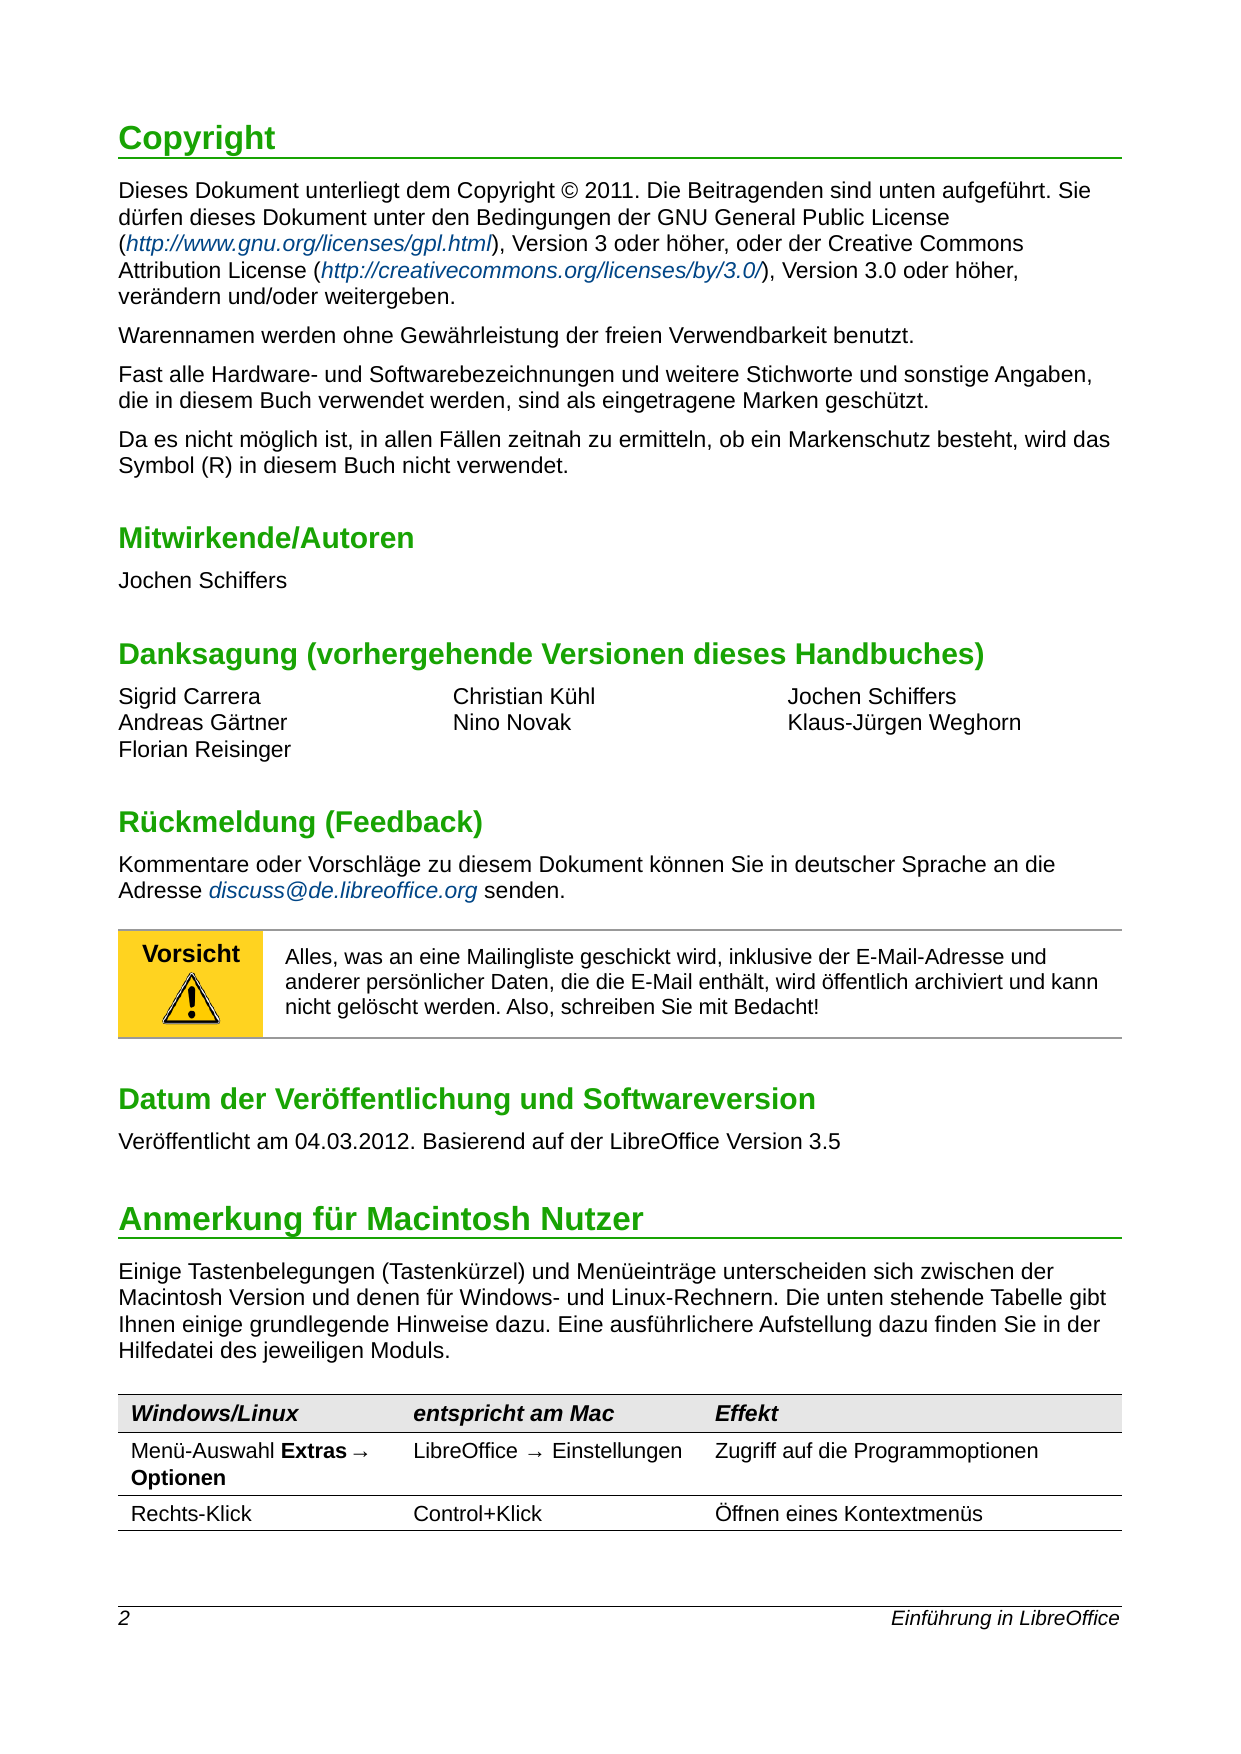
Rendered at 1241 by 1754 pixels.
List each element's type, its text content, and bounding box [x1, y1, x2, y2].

table_header Windows/Linux [118, 1395, 401, 1432]
table_cell Menü-Auswahl Extras → Optionen [118, 1433, 401, 1494]
text Rückmeldung (Feedback) [118, 804, 1122, 838]
table_header [453, 568, 787, 606]
text Mitwirkende/Autoren [118, 521, 1122, 555]
table_cell Zugriff auf die Programmoptionen [702, 1433, 1122, 1494]
table_header entspricht am Mac [401, 1395, 702, 1432]
table_header Vorsicht [118, 931, 263, 1037]
table_cell Rechts-Klick [118, 1496, 401, 1530]
table_cell Öffnen eines Kontextmenüs [702, 1496, 1122, 1530]
text Kommentare oder Vorschläge zu diesem Dokument können Sie in deutscher Sprache an die Adresse discuss@de.libreoffice.org senden. [118, 851, 1122, 903]
text Copyright [118, 118, 1122, 157]
text Datum der Veröffentlichung und Softwareversion [118, 1081, 1122, 1115]
text Dieses Dokument unterliegt dem Copyright © 2011. Die Beitragenden sind unten aufgeführt. Sie dürfen dieses Dokument unter den Bedingungen der GNU General Public License (http://www.gnu.org/licenses/gpl.html), Version 3 oder höher, oder der Creative Commons Attribution License (http://creativecommons.org/licenses/by/3.0/), Version 3.0 oder höher, verändern und/oder weitergeben. [118, 177, 1122, 309]
text Warennamen werden ohne Gewährleistung der freien Verwendbarkeit benutzt. [118, 322, 1122, 348]
subtitle Anmerkung für Macintosh Nutzer [118, 1198, 1122, 1237]
table_header Christian Kühl Nino Novak [453, 683, 787, 774]
text Fast alle Hardware- und Softwarebezeichnungen und weitere Stichworte und sonstige Angaben, die in diesem Buch verwendet werden, sind als eingetragene Marken geschützt. [118, 361, 1122, 413]
picture [158, 968, 224, 1028]
table_header Alles, was an eine Mailingliste geschickt wird, inklusive der E-Mail-Adresse und anderer persönlicher Daten, die die E-Mail enthält, wird öffentlich archiviert und kann nicht gelöscht werden. Also, schreiben Sie mit Bedacht! [264, 931, 1122, 1037]
table_cell Control+Klick [401, 1496, 702, 1530]
table_header Jochen Schiffers Klaus-Jürgen Weghorn [788, 683, 1122, 774]
text Da es nicht möglich ist, in allen Fällen zeitnah zu ermitteln, ob ein Markenschutz besteht, wird das Symbol (R) in diesem Buch nicht verwendet. [118, 426, 1122, 478]
table_header [787, 568, 1122, 606]
text Danksagung (vorhergehende Versionen dieses Handbuches) [118, 636, 1122, 670]
table_cell LibreOffice → Einstellungen [401, 1433, 702, 1494]
table_header Jochen Schiffers [118, 568, 453, 606]
text Einige Tastenbelegungen (Tastenkürzel) und Menüeinträge unterscheiden sich zwischen der Macintosh Version und denen für Windows- und Linux-Rechnern. Die unten stehende Tabelle gibt Ihnen einige grundlegende Hinweise dazu. Eine ausführlichere Aufstellung dazu finden Sie in der Hilfedatei des jeweiligen Moduls. [118, 1258, 1122, 1363]
table_header Effekt [702, 1395, 1122, 1432]
text Veröffentlicht am 04.03.2012. Basierend auf der LibreOffice Version 3.5 [118, 1128, 1122, 1154]
table_header Sigrid Carrera Andreas Gärtner Florian Reisinger [118, 683, 453, 774]
